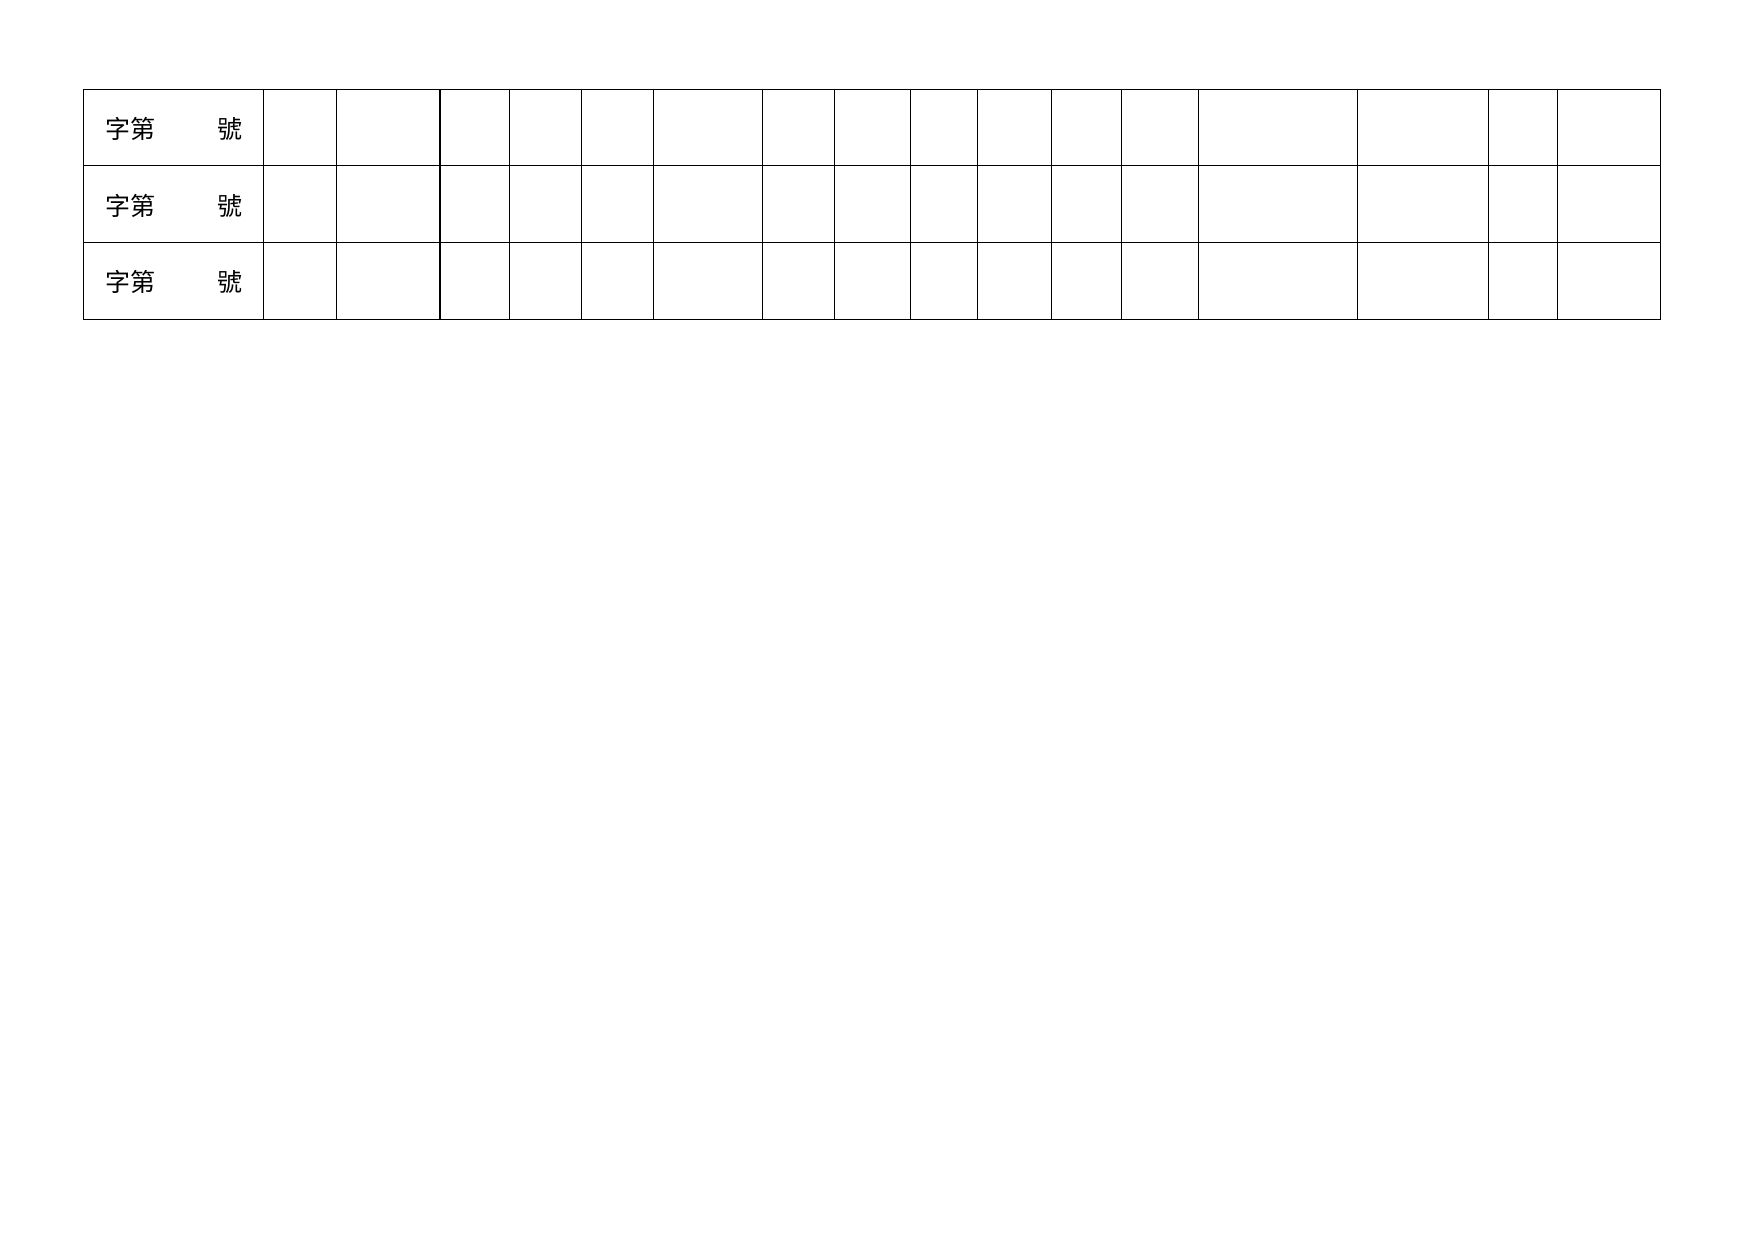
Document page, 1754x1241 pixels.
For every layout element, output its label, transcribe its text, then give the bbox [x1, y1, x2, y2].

table_cell [582, 166, 653, 242]
table_cell [1199, 90, 1357, 165]
table_cell [835, 90, 910, 165]
table_cell [1558, 243, 1660, 319]
table_cell [582, 90, 653, 165]
table_cell [1358, 243, 1488, 319]
table_cell [441, 90, 509, 165]
table_cell [978, 90, 1051, 165]
table_cell [835, 243, 910, 319]
table_cell [1052, 243, 1121, 319]
table_cell [441, 243, 509, 319]
table_cell [1558, 90, 1660, 165]
table_cell [911, 243, 977, 319]
table_cell [510, 90, 581, 165]
table_cell [1358, 90, 1488, 165]
table_cell [911, 166, 977, 242]
table_cell [582, 243, 653, 319]
table_cell [654, 243, 762, 319]
table_cell [1489, 166, 1557, 242]
table_cell [337, 166, 439, 242]
table_cell [1489, 243, 1557, 319]
table_cell [441, 166, 509, 242]
table_cell 字第 號 [84, 243, 263, 319]
table_cell [1199, 243, 1357, 319]
table_cell [510, 166, 581, 242]
table_cell [337, 90, 439, 165]
table_cell [1122, 243, 1198, 319]
table_cell [978, 166, 1051, 242]
table_cell [1122, 166, 1198, 242]
table_cell [763, 243, 834, 319]
table_cell [1661, 242, 1671, 319]
table_cell [1199, 166, 1357, 242]
table_cell [978, 243, 1051, 319]
table_cell [1489, 90, 1557, 165]
table_cell [763, 90, 834, 165]
table_cell [1661, 165, 1671, 242]
table_cell [654, 166, 762, 242]
table_cell [911, 90, 977, 165]
table_cell [264, 90, 336, 165]
table_cell [835, 166, 910, 242]
table_cell [264, 166, 336, 242]
table_cell 字第 號 [84, 166, 263, 242]
table_cell [337, 243, 439, 319]
table_cell [510, 243, 581, 319]
table_cell [1661, 89, 1671, 165]
table_cell [654, 90, 762, 165]
table_cell [1122, 90, 1198, 165]
table_cell [1052, 90, 1121, 165]
table_cell [264, 243, 336, 319]
table_cell 字第 號 [84, 90, 263, 165]
table_cell [1558, 166, 1660, 242]
table_cell [1358, 166, 1488, 242]
table_cell [763, 166, 834, 242]
table_cell [1052, 166, 1121, 242]
